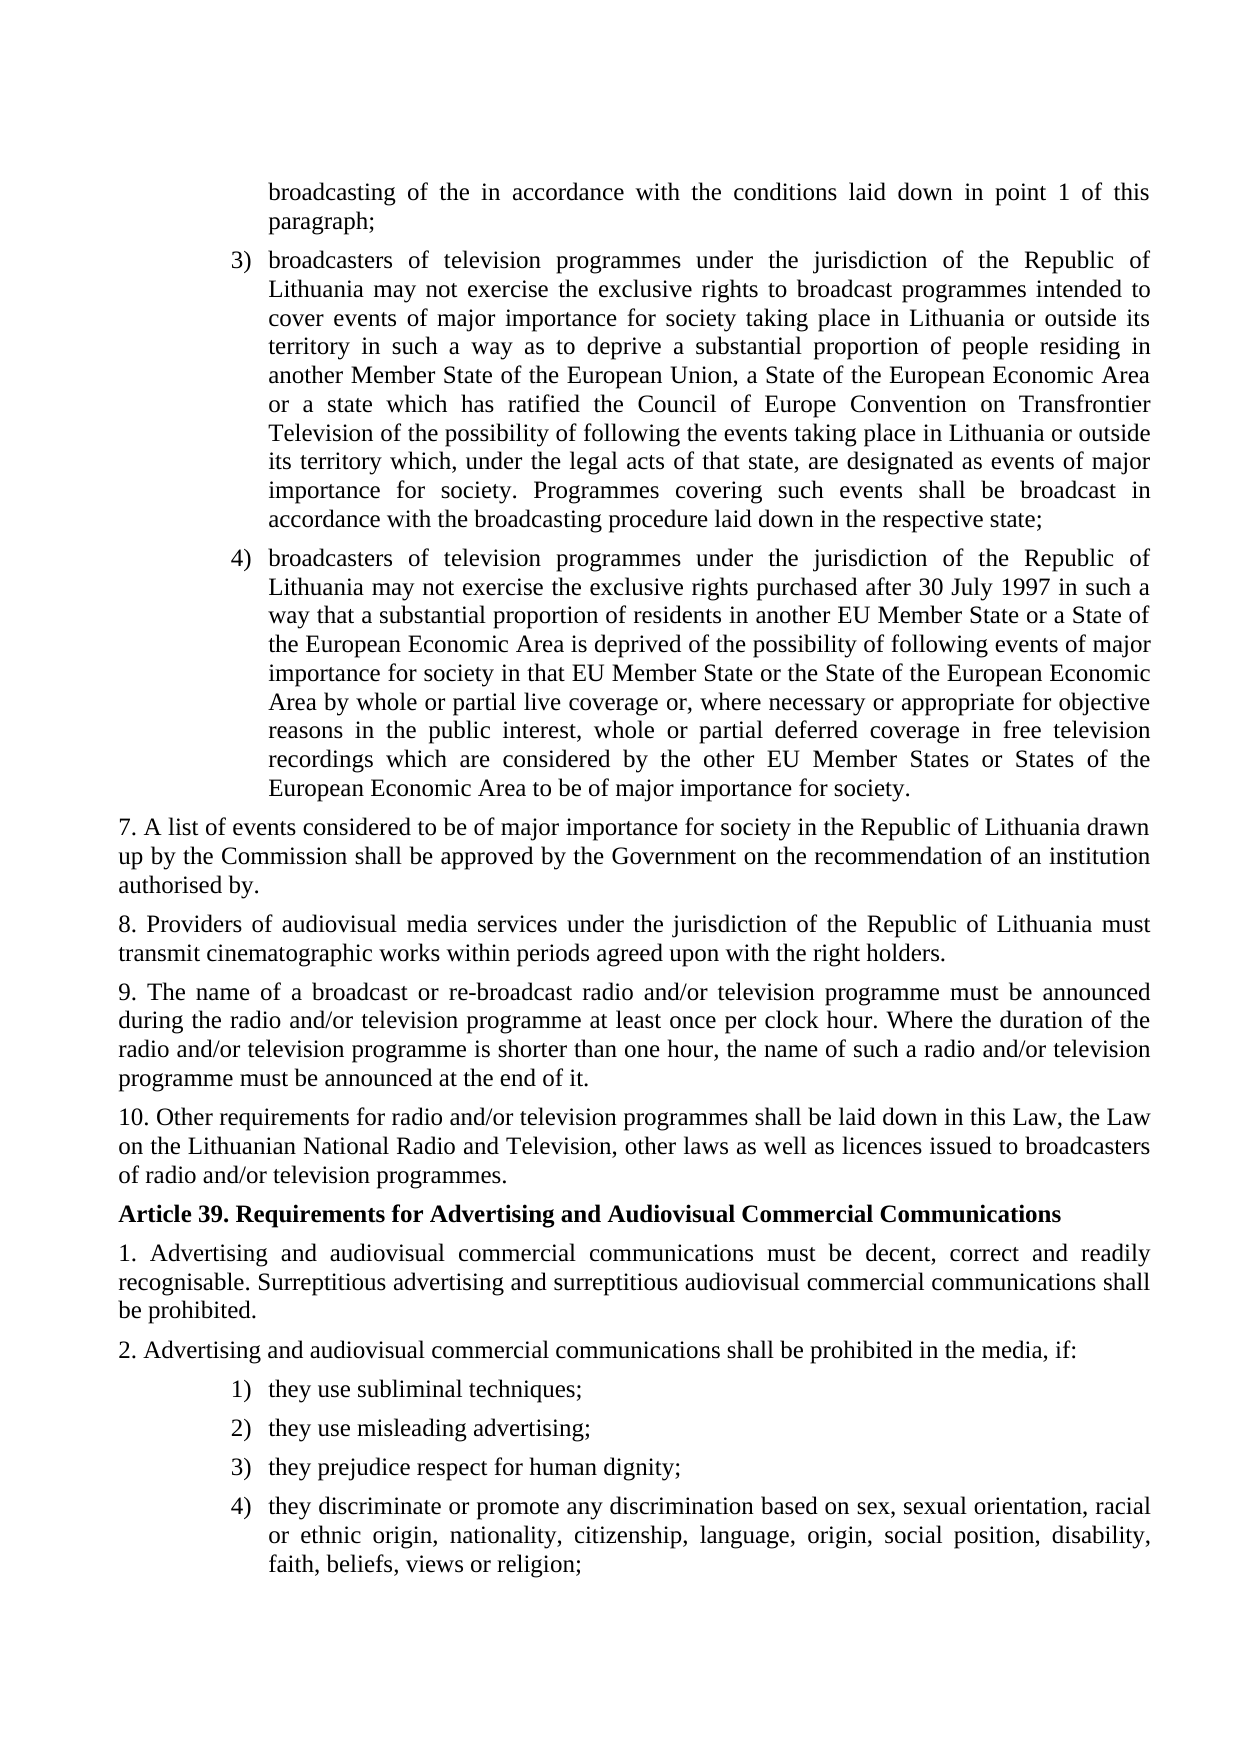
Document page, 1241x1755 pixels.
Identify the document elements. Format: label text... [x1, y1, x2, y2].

list they use misleading advertising; [231, 1413, 1152, 1442]
text 8. Providers of audiovisual media services under the jurisdiction of the Republic of Lithuania must transmit cinematographic works within periods agreed upon with the right holders. [118, 909, 1152, 966]
text 1. Advertising and audiovisual commercial communications must be decent, correct and readily recognisable. Surreptitious advertising and surreptitious audiovisual commercial communications shall be prohibited. [118, 1238, 1152, 1324]
text 7. A list of events considered to be of major importance for society in the Republic of Lithuania drawn up by the Commission shall be approved by the Government on the recommendation of an institution authorised by. [118, 812, 1152, 898]
text Article 39. Requirements for Advertising and Audiovisual Commercial Communications [118, 1199, 1152, 1228]
list broadcasters of television programmes under the jurisdiction of the Republic of Lithuania may not exercise the exclusive rights purchased after 30 July 1997 in such a way that a substantial proportion of residents in another EU Member State or a State of the European Economic Area is deprived of the possibility of following events of major importance for society in that EU Member State or the State of the European Economic Area by whole or partial live coverage or, where necessary or appropriate for objective reasons in the public interest, whole or partial deferred coverage in free television recordings which are considered by the other EU Member States or States of the European Economic Area to be of major importance for society. [231, 543, 1152, 802]
text 10. Other requirements for radio and/or television programmes shall be laid down in this Law, the Law on the Lithuanian National Radio and Television, other laws as well as licences issued to broadcasters of radio and/or television programmes. [118, 1102, 1152, 1188]
list they use subliminal techniques; [231, 1374, 1152, 1403]
text 9. The name of a broadcast or re-broadcast radio and/or television programme must be announced during the radio and/or television programme at least once per clock hour. Where the duration of the radio and/or television programme is shorter than one hour, the name of such a radio and/or television programme must be announced at the end of it. [118, 977, 1152, 1092]
text 2. Advertising and audiovisual commercial communications shall be prohibited in the media, if: [118, 1335, 1152, 1363]
list broadcasters of television programmes under the jurisdiction of the Republic of Lithuania may not exercise the exclusive rights to broadcast programmes intended to cover events of major importance for society taking place in Lithuania or outside its territory in such a way as to deprive a substantial proportion of people residing in another Member State of the European Union, a State of the European Economic Area or a state which has ratified the Council of Europe Convention on Transfrontier Television of the possibility of following the events taking place in Lithuania or outside its territory which, under the legal acts of that state, are designated as events of major importance for society. Programmes covering such events shall be broadcast in accordance with the broadcasting procedure laid down in the respective state; [231, 245, 1152, 533]
list broadcasting of the in accordance with the conditions laid down in point 1 of this paragraph; [231, 177, 1152, 235]
list they discriminate or promote any discrimination based on sex, sexual orientation, racial or ethnic origin, nationality, citizenship, language, origin, social position, disability, faith, beliefs, views or religion; [231, 1491, 1152, 1578]
list they prejudice respect for human dignity; [231, 1452, 1152, 1481]
